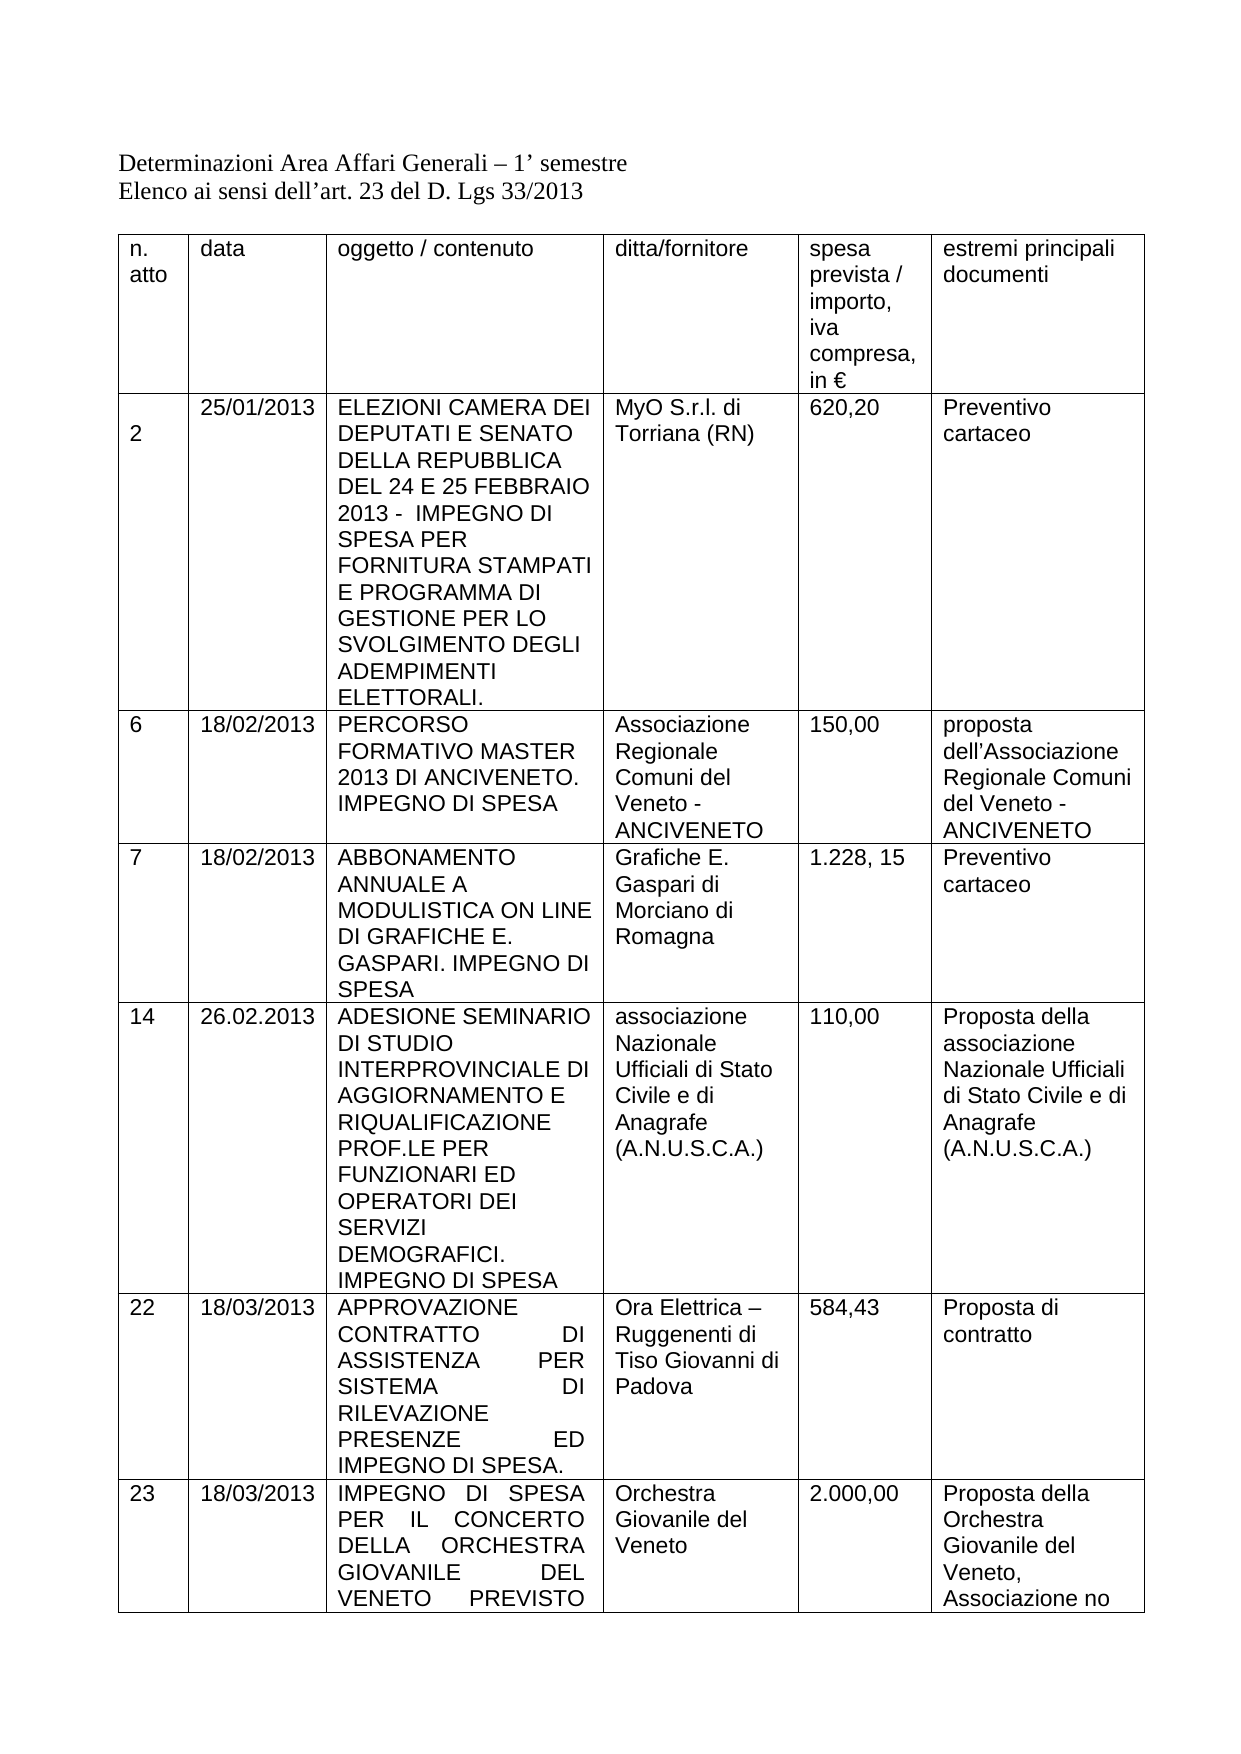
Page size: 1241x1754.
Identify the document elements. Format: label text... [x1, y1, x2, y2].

table_cell Orchestra Giovanile del Veneto [604, 1480, 798, 1612]
table_header estremi principali documenti [932, 235, 1144, 393]
table_cell proposta dell’Associazione Regionale Comuni del Veneto - ANCIVENETO [932, 711, 1144, 843]
table_cell 150,00 [799, 711, 931, 843]
table_cell 18/02/2013 [189, 844, 326, 1002]
table_header oggetto / contenuto [327, 235, 603, 393]
table_cell 26.02.2013 [189, 1003, 326, 1293]
table_cell Proposta della Orchestra Giovanile del Veneto, Associazione no [932, 1480, 1144, 1612]
table_header data [189, 235, 326, 393]
table_cell APPROVAZIONE CONTRATTO DI ASSISTENZA PER SISTEMA DI RILEVAZIONE PRESENZE ED IMPEGNO DI SPESA. [327, 1294, 603, 1479]
table_cell IMPEGNO DI SPESA PER IL CONCERTO DELLA ORCHESTRA GIOVANILE DEL VENETO PREVISTO [327, 1480, 603, 1612]
table_header ditta/fornitore [604, 235, 798, 393]
table_cell Proposta di contratto [932, 1294, 1144, 1479]
table_cell 23 [119, 1480, 188, 1612]
table_cell Preventivo cartaceo [932, 394, 1144, 710]
table_cell 18/03/2013 [189, 1294, 326, 1479]
table_cell Proposta della associazione Nazionale Ufficiali di Stato Civile e di Anagrafe (A.N.U.S.C.A.) [932, 1003, 1144, 1293]
table_cell Preventivo cartaceo [932, 844, 1144, 1002]
table_cell MyO S.r.l. di Torriana (RN) [604, 394, 798, 710]
table_cell 6 [119, 711, 188, 843]
text Elenco ai sensi dell’art. 23 del D. Lgs 33/2013 [118, 176, 1122, 205]
table_cell 7 [119, 844, 188, 1002]
table_cell 110,00 [799, 1003, 931, 1293]
table_cell PERCORSO FORMATIVO MASTER 2013 DI ANCIVENETO. IMPEGNO DI SPESA [327, 711, 603, 843]
table_cell 2.000,00 [799, 1480, 931, 1612]
table_cell 18/02/2013 [189, 711, 326, 843]
table_cell 2 [119, 394, 188, 710]
table_cell associazione Nazionale Ufficiali di Stato Civile e di Anagrafe (A.N.U.S.C.A.) [604, 1003, 798, 1293]
table_cell 14 [119, 1003, 188, 1293]
table_cell 25/01/2013 [189, 394, 326, 710]
table_cell ELEZIONI CAMERA DEI DEPUTATI E SENATO DELLA REPUBBLICA DEL 24 E 25 FEBBRAIO 2013 - IMPEGNO DI SPESA PER FORNITURA STAMPATI E PROGRAMMA DI GESTIONE PER LO SVOLGIMENTO DEGLI ADEMPIMENTI ELETTORALI. [327, 394, 603, 710]
table_cell 1.228, 15 [799, 844, 931, 1002]
table_cell 620,20 [799, 394, 931, 710]
table_header n. atto [119, 235, 188, 393]
text Determinazioni Area Affari Generali – 1’ semestre [118, 148, 1122, 176]
table_cell 22 [119, 1294, 188, 1479]
table_cell ADESIONE SEMINARIO DI STUDIO INTERPROVINCIALE DI AGGIORNAMENTO E RIQUALIFICAZIONE PROF.LE PER FUNZIONARI ED OPERATORI DEI SERVIZI DEMOGRAFICI. IMPEGNO DI SPESA [327, 1003, 603, 1293]
table_header spesa prevista / importo, iva compresa, in € [799, 235, 931, 393]
table_cell Ora Elettrica – Ruggenenti di Tiso Giovanni di Padova [604, 1294, 798, 1479]
table_cell Grafiche E. Gaspari di Morciano di Romagna [604, 844, 798, 1002]
table_cell ABBONAMENTO ANNUALE A MODULISTICA ON LINE DI GRAFICHE E. GASPARI. IMPEGNO DI SPESA [327, 844, 603, 1002]
table_cell 18/03/2013 [189, 1480, 326, 1612]
table_cell Associazione Regionale Comuni del Veneto - ANCIVENETO [604, 711, 798, 843]
table_cell 584,43 [799, 1294, 931, 1479]
